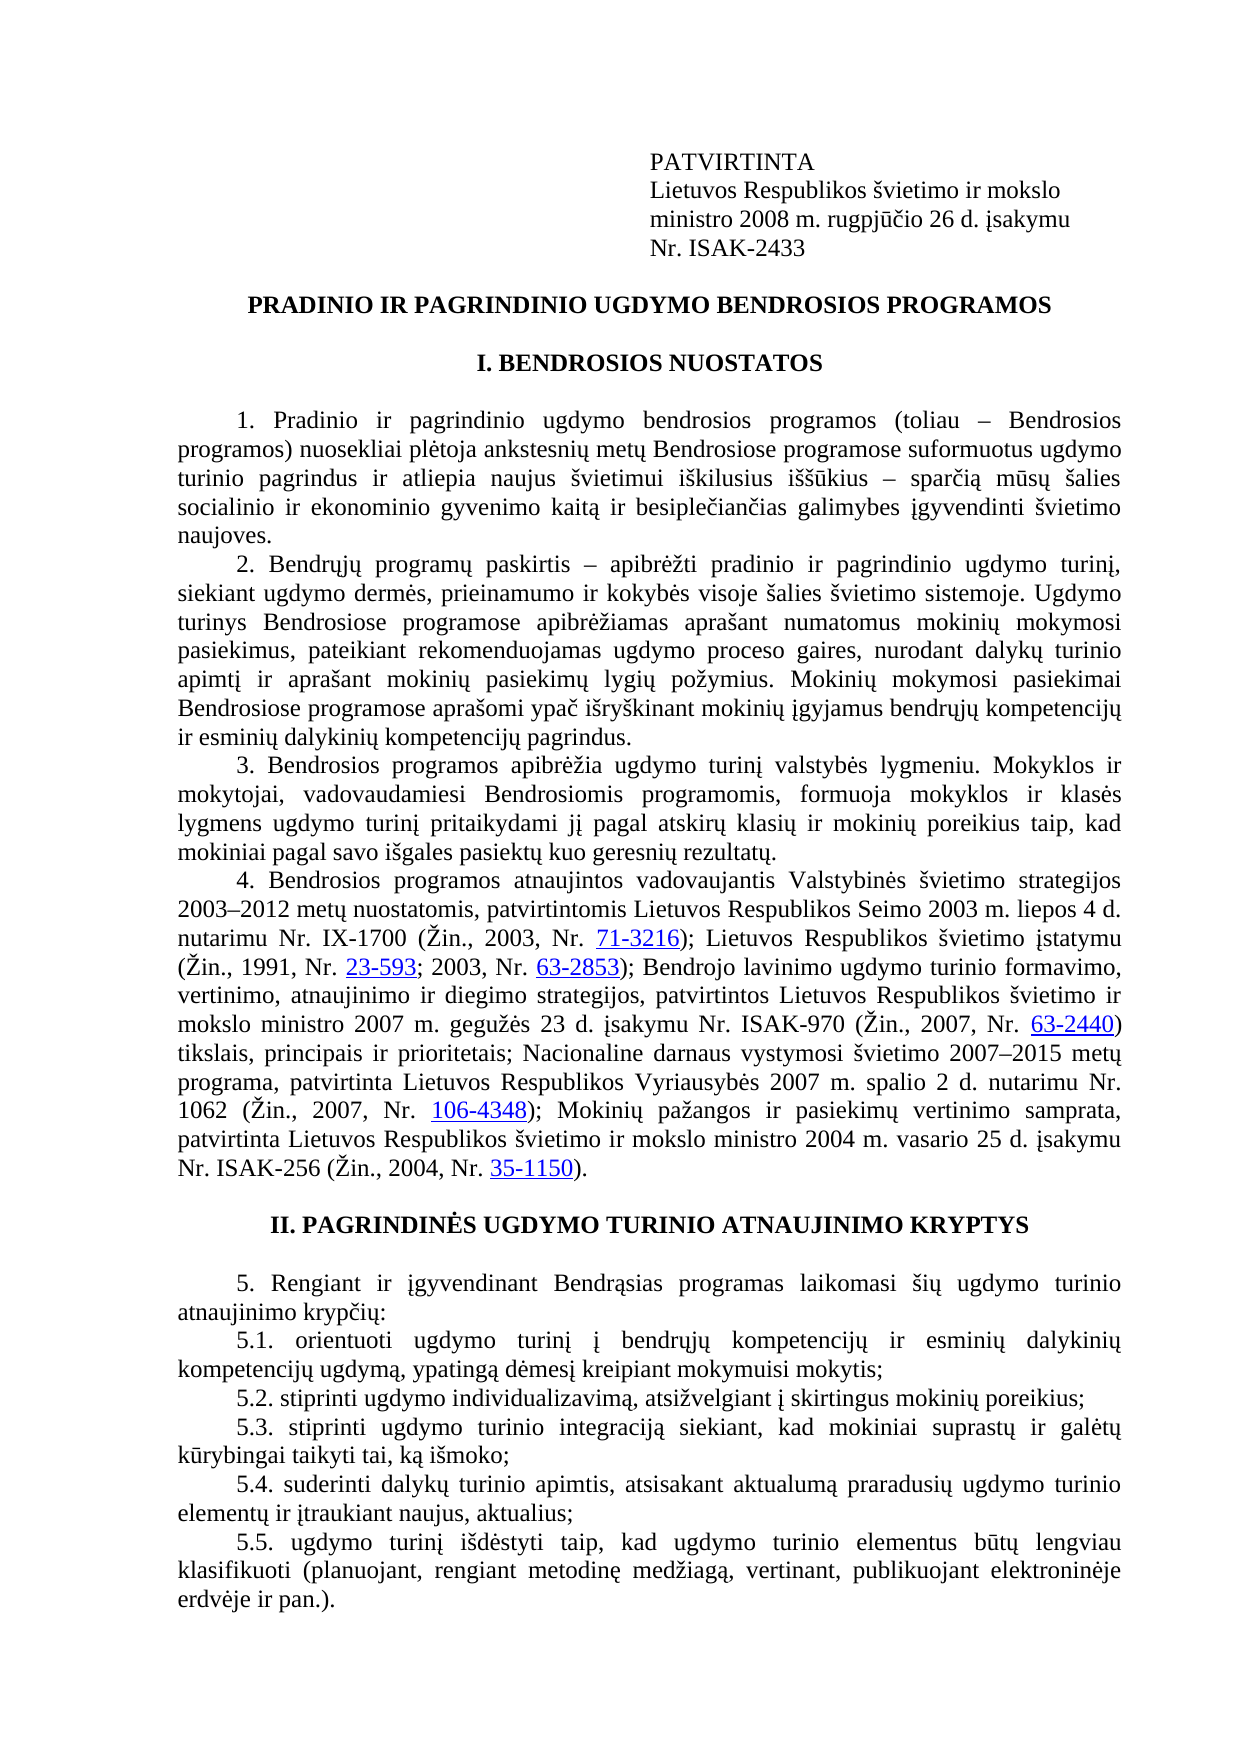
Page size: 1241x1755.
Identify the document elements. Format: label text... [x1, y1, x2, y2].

text 5.3. stiprinti ugdymo turinio integraciją siekiant, kad mokiniai suprastų ir galėtų kūrybingai taikyti tai, ką išmoko; [177, 1412, 1122, 1469]
text PRADINIO IR PAGRINDINIO UGDYMO BENDROSIOS PROGRAMOS [177, 291, 1122, 319]
text 5. Rengiant ir įgyvendinant Bendrąsias programas laikomasi šių ugdymo turinio atnaujinimo krypčių: [177, 1268, 1122, 1326]
text 2. Bendrųjų programų paskirtis – apibrėžti pradinio ir pagrindinio ugdymo turinį, siekiant ugdymo dermės, prieinamumo ir kokybės visoje šalies švietimo sistemoje. Ugdymo turinys Bendrosiose programose apibrėžiamas aprašant numatomus mokinių mokymosi pasiekimus, pateikiant rekomenduojamas ugdymo proceso gaires, nurodant dalykų turinio apimtį ir aprašant mokinių pasiekimų lygių požymius. Mokinių mokymosi pasiekimai Bendrosiose programose aprašomi ypač išryškinant mokinių įgyjamus bendrųjų kompetencijų ir esminių dalykinių kompetencijų pagrindus. [177, 549, 1122, 751]
text PATVIRTINTA [649, 147, 1122, 176]
text 5.1. orientuoti ugdymo turinį į bendrųjų kompetencijų ir esminių dalykinių kompetencijų ugdymą, ypatingą dėmesį kreipiant mokymuisi mokytis; [177, 1326, 1122, 1383]
text 5.2. stiprinti ugdymo individualizavimą, atsižvelgiant į skirtingus mokinių poreikius; [177, 1383, 1122, 1412]
text 1. Pradinio ir pagrindinio ugdymo bendrosios programos (toliau – Bendrosios programos) nuosekliai plėtoja ankstesnių metų Bendrosiose programose suformuotus ugdymo turinio pagrindus ir atliepia naujus švietimui iškilusius iššūkius – sparčią mūsų šalies socialinio ir ekonominio gyvenimo kaitą ir besiplečiančias galimybes įgyvendinti švietimo naujoves. [177, 406, 1122, 549]
text 5.4. suderinti dalykų turinio apimtis, atsisakant aktualumą praradusių ugdymo turinio elementų ir įtraukiant naujus, aktualius; [177, 1469, 1122, 1527]
text 5.5. ugdymo turinį išdėstyti taip, kad ugdymo turinio elementus būtų lengviau klasifikuoti (planuojant, rengiant metodinę medžiagą, vertinant, publikuojant elektroninėje erdvėje ir pan.). [177, 1527, 1122, 1613]
text 3. Bendrosios programos apibrėžia ugdymo turinį valstybės lygmeniu. Mokyklos ir mokytojai, vadovaudamiesi Bendrosiomis programomis, formuoja mokyklos ir klasės lygmens ugdymo turinį pritaikydami jį pagal atskirų klasių ir mokinių poreikius taip, kad mokiniai pagal savo išgales pasiektų kuo geresnių rezultatų. [177, 751, 1122, 866]
text II. PAGRINDINĖS UGDYMO TURINIO ATNAUJINIMO KRYPTYS [177, 1211, 1122, 1239]
text 4. Bendrosios programos atnaujintos vadovaujantis Valstybinės švietimo strategijos 2003–2012 metų nuostatomis, patvirtintomis Lietuvos Respublikos Seimo 2003 m. liepos 4 d. nutarimu Nr. IX-1700 (Žin., 2003, Nr. 71-3216); Lietuvos Respublikos švietimo įstatymu (Žin., 1991, Nr. 23-593; 2003, Nr. 63-2853); Bendrojo lavinimo ugdymo turinio formavimo, vertinimo, atnaujinimo ir diegimo strategijos, patvirtintos Lietuvos Respublikos švietimo ir mokslo ministro 2007 m. gegužės 23 d. įsakymu Nr. ISAK-970 (Žin., 2007, Nr. 63-2440) tikslais, principais ir prioritetais; Nacionaline darnaus vystymosi švietimo 2007–2015 metų programa, patvirtinta Lietuvos Respublikos Vyriausybės 2007 m. spalio 2 d. nutarimu Nr. 1062 (Žin., 2007, Nr. 106-4348); Mokinių pažangos ir pasiekimų vertinimo samprata, patvirtinta Lietuvos Respublikos švietimo ir mokslo ministro 2004 m. vasario 25 d. įsakymu Nr. ISAK-256 (Žin., 2004, Nr. 35-1150). [177, 866, 1122, 1182]
text I. BENDROSIOS NUOSTATOS [177, 348, 1122, 377]
text Lietuvos Respublikos švietimo ir mokslo ministro 2008 m. rugpjūčio 26 d. įsakymu Nr. ISAK-2433 [649, 176, 1122, 262]
